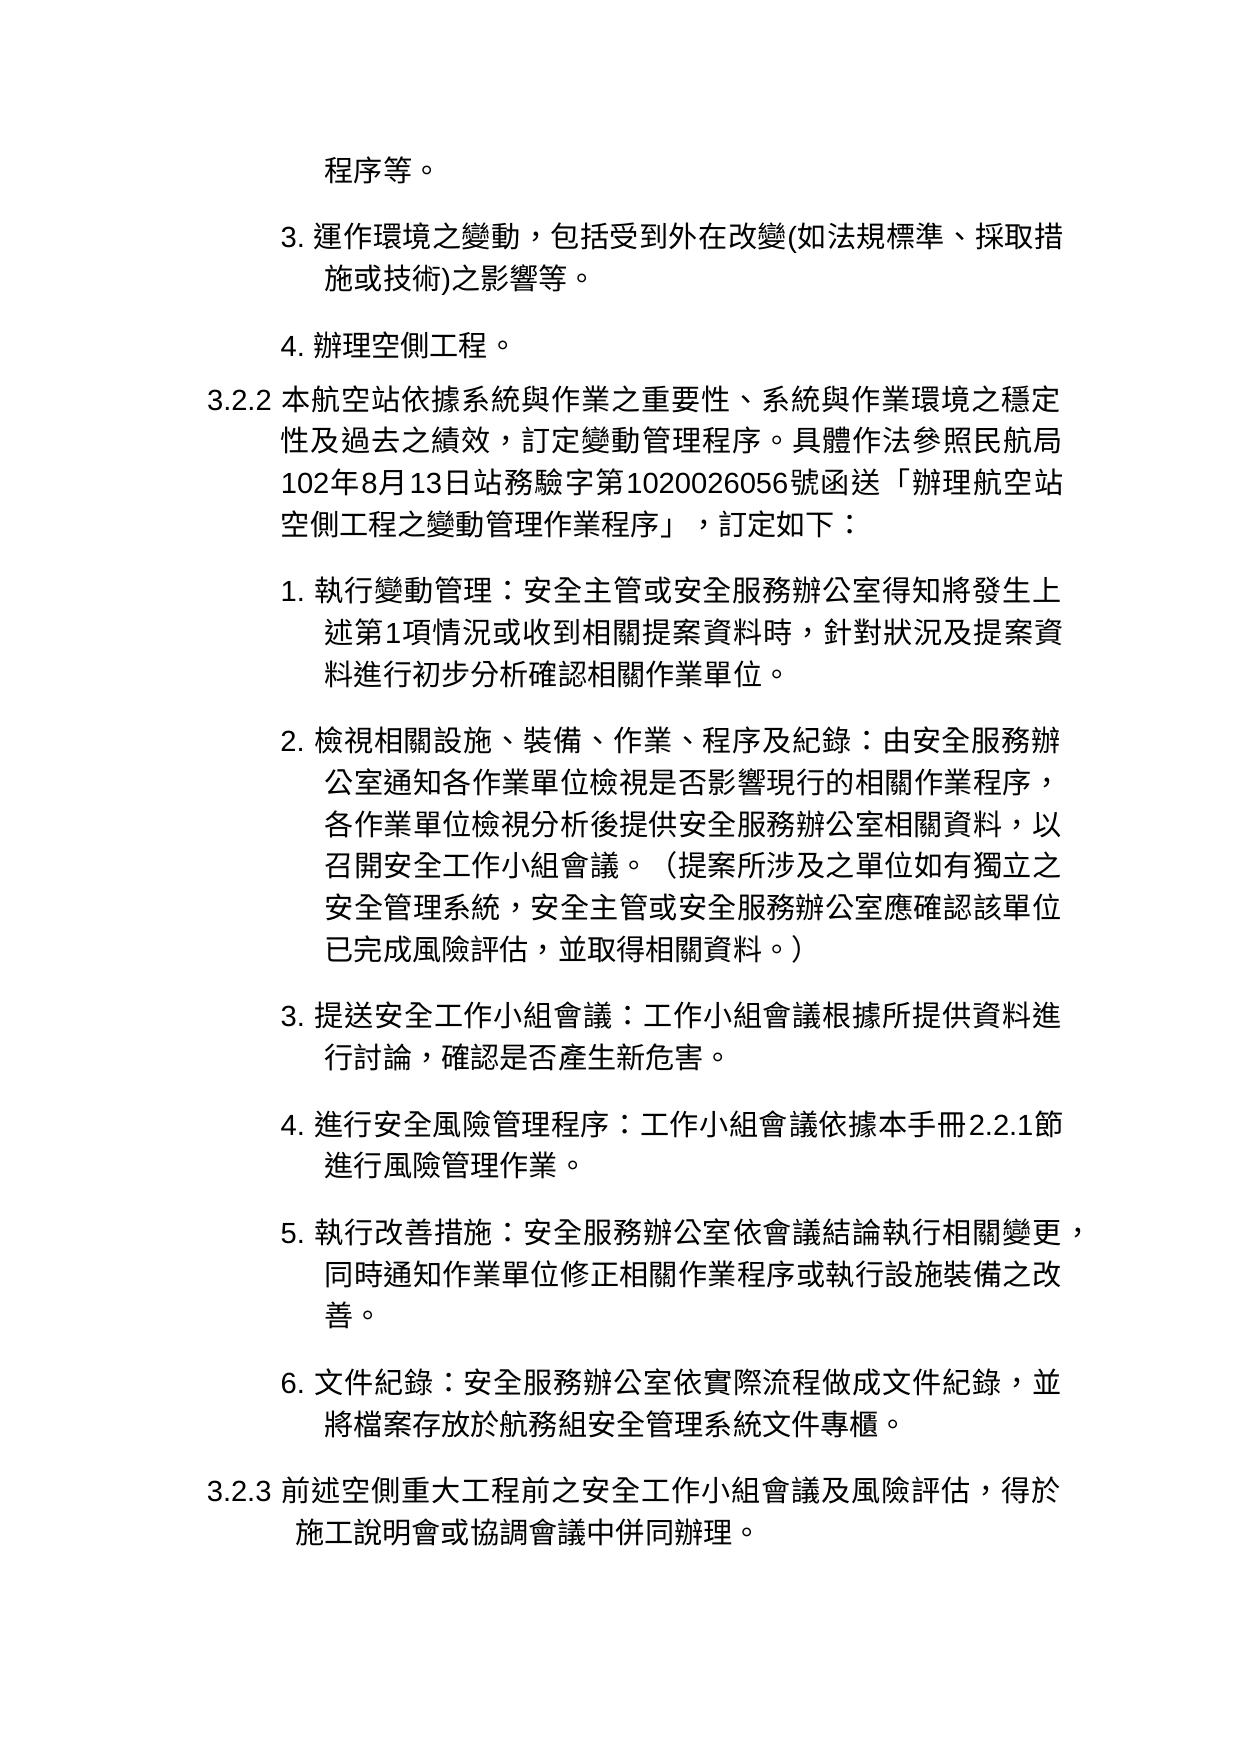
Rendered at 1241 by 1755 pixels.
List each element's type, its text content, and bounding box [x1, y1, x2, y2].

text 3.2.3 前述空側重大工程前之安全工作小組會議及風險評估，得於施工說明會或協調會議中併同辦理。 [207, 1468, 1063, 1552]
text 程序等。 [280, 148, 1063, 189]
text 6. 文件紀錄：安全服務辦公室依實際流程做成文件紀錄，並將檔案存放於航務組安全管理系統文件專櫃。 [280, 1360, 1063, 1443]
text 3.2.2 本航空站依據系統與作業之重要性、系統與作業環境之穩定性及過去之績效，訂定變動管理程序。具體作法參照民航局102年8月13日站務驗字第1020026056號函送「辦理航空站空側工程之變動管理作業程序」，訂定如下： [207, 377, 1063, 543]
text 4. 辦理空側工程。 [280, 323, 1063, 364]
text 2. 檢視相關設施、裝備、作業、程序及紀錄：由安全服務辦公室通知各作業單位檢視是否影響現行的相關作業程序，各作業單位檢視分析後提供安全服務辦公室相關資料，以召開安全工作小組會議。（提案所涉及之單位如有獨立之安全管理系統，安全主管或安全服務辦公室應確認該單位已完成風險評估，並取得相關資料。） [280, 718, 1063, 968]
text 4. 進行安全風險管理程序：工作小組會議依據本手冊2.2.1節進行風險管理作業。 [280, 1102, 1063, 1185]
text 3. 提送安全工作小組會議：工作小組會議根據所提供資料進行討論，確認是否產生新危害。 [280, 993, 1063, 1077]
text 1. 執行變動管理：安全主管或安全服務辦公室得知將發生上述第1項情況或收到相關提案資料時，針對狀況及提案資料進行初步分析確認相關作業單位。 [280, 568, 1063, 693]
text 3. 運作環境之變動，包括受到外在改變(如法規標準、採取措施或技術)之影響等。 [280, 214, 1063, 298]
text 5. 執行改善措施：安全服務辦公室依會議結論執行相關變更，同時通知作業單位修正相關作業程序或執行設施裝備之改善。 [280, 1210, 1063, 1335]
